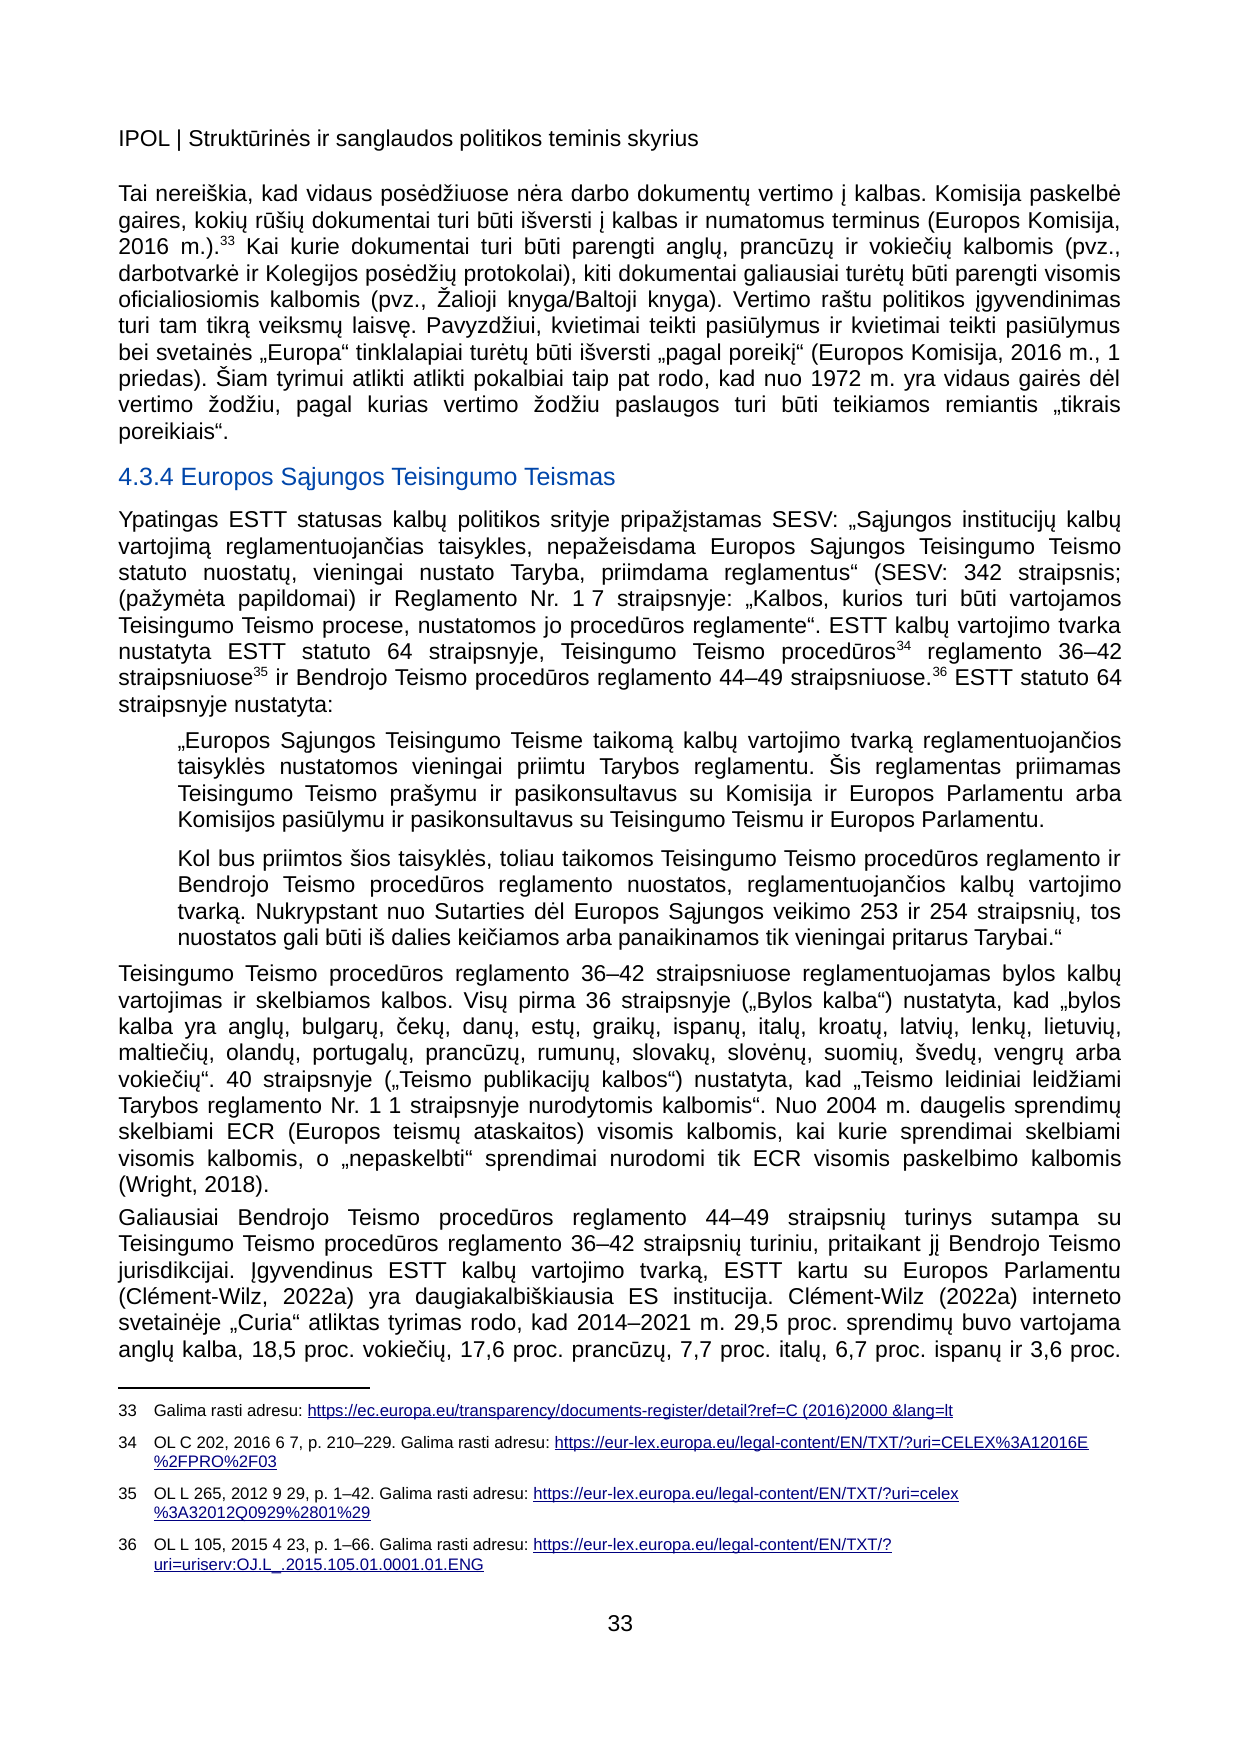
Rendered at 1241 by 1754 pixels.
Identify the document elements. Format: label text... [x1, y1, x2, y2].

text Tai nereiškia, kad vidaus posėdžiuose nėra darbo dokumentų vertimo į kalbas. Komisija paskelbė gaires, kokių rūšių dokumentai turi būti išversti į kalbas ir numatomus terminus (Europos Komisija, 2016 m.). Kai kurie dokumentai turi būti parengti anglų, prancūzų ir vokiečių kalbomis (pvz., darbotvarkė ir Kolegijos posėdžių protokolai), kiti dokumentai galiausiai turėtų būti parengti visomis oficialiosiomis kalbomis (pvz., Žalioji knyga/Baltoji knyga). Vertimo raštu politikos įgyvendinimas turi tam tikrą veiksmų laisvę. Pavyzdžiui, kvietimai teikti pasiūlymus ir kvietimai teikti pasiūlymus bei svetainės „Europa“ tinklalapiai turėtų būti išversti „pagal poreikį“ (Europos Komisija, 2016 m., 1 priedas). Šiam tyrimui atlikti atlikti pokalbiai taip pat rodo, kad nuo 1972 m. yra vidaus gairės dėl vertimo žodžiu, pagal kurias vertimo žodžiu paslaugos turi būti teikiamos remiantis „tikrais poreikiais“. [118, 180, 1122, 444]
text Galiausiai Bendrojo Teismo procedūros reglamento 44–49 straipsnių turinys sutampa su Teisingumo Teismo procedūros reglamento 36–42 straipsnių turiniu, pritaikant jį Bendrojo Teismo jurisdikcijai. Įgyvendinus ESTT kalbų vartojimo tvarką, ESTT kartu su Europos Parlamentu (Clément-Wilz, 2022a) yra daugiakalbiškiausia ES institucija. Clément-Wilz (2022a) interneto svetainėje „Curia“ atliktas tyrimas rodo, kad 2014–2021 m. 29,5 proc. sprendimų buvo vartojama anglų kalba, 18,5 proc. vokiečių, 17,6 proc. prancūzų, 7,7 proc. italų, 6,7 proc. ispanų ir 3,6 proc. [118, 1204, 1122, 1362]
text „Europos Sąjungos Teisingumo Teisme taikomą kalbų vartojimo tvarką reglamentuojančios taisyklės nustatomos vieningai priimtu Tarybos reglamentu. Šis reglamentas priimamas Teisingumo Teismo prašymu ir pasikonsultavus su Komisija ir Europos Parlamentu arba Komisijos pasiūlymu ir pasikonsultavus su Teisingumo Teismu ir Europos Parlamentu. [177, 727, 1122, 832]
subtitle 4.3.4 Europos Sąjungos Teisingumo Teismas [118, 462, 1122, 491]
text OL L 265, 2012 9 29, p. 1–42. Galima rasti adresu: https://eur-lex.europa.eu/legal-content/EN/TXT/?uri=celex%3A32012Q0929%2801%29 [118, 1484, 1122, 1522]
text Teisingumo Teismo procedūros reglamento 36–42 straipsniuose reglamentuojamas bylos kalbų vartojimas ir skelbiamos kalbos. Visų pirma 36 straipsnyje („Bylos kalba“) nustatyta, kad „bylos kalba yra anglų, bulgarų, čekų, danų, estų, graikų, ispanų, italų, kroatų, latvių, lenkų, lietuvių, maltiečių, olandų, portugalų, prancūzų, rumunų, slovakų, slovėnų, suomių, švedų, vengrų arba vokiečių“. 40 straipsnyje („Teismo publikacijų kalbos“) nustatyta, kad „Teismo leidiniai leidžiami Tarybos reglamento Nr. 1 1 straipsnyje nurodytomis kalbomis“. Nuo 2004 m. daugelis sprendimų skelbiami ECR (Europos teismų ataskaitos) visomis kalbomis, kai kurie sprendimai skelbiami visomis kalbomis, o „nepaskelbti“ sprendimai nurodomi tik ECR visomis paskelbimo kalbomis (Wright, 2018). [118, 960, 1122, 1197]
text Galima rasti adresu: https://ec.europa.eu/transparency/documents-register/detail?ref=C (2016)2000 &lang=lt [118, 1401, 1122, 1420]
text Kol bus priimtos šios taisyklės, toliau taikomos Teisingumo Teismo procedūros reglamento ir Bendrojo Teismo procedūros reglamento nuostatos, reglamentuojančios kalbų vartojimo tvarką. Nukrypstant nuo Sutarties dėl Europos Sąjungos veikimo 253 ir 254 straipsnių, tos nuostatos gali būti iš dalies keičiamos arba panaikinamos tik vieningai pritarus Tarybai.“ [177, 845, 1122, 951]
text OL L 105, 2015 4 23, p. 1–66. Galima rasti adresu: https://eur-lex.europa.eu/legal-content/EN/TXT/?uri=uriserv:OJ.L_.2015.105.01.0001.01.ENG [118, 1535, 1122, 1573]
text Ypatingas ESTT statusas kalbų politikos srityje pripažįstamas SESV: „Sąjungos institucijų kalbų vartojimą reglamentuojančias taisykles, nepažeisdama Europos Sąjungos Teisingumo Teismo statuto nuostatų, vieningai nustato Taryba, priimdama reglamentus“ (SESV: 342 straipsnis; (pažymėta papildomai) ir Reglamento Nr. 1 7 straipsnyje: „Kalbos, kurios turi būti vartojamos Teisingumo Teismo procese, nustatomos jo procedūros reglamente“. ESTT kalbų vartojimo tvarka nustatyta ESTT statuto 64 straipsnyje, Teisingumo Teismo procedūros reglamento 36–42 straipsniuose ir Bendrojo Teismo procedūros reglamento 44–49 straipsniuose. ESTT statuto 64 straipsnyje nustatyta: [118, 506, 1122, 717]
text OL C 202, 2016 6 7, p. 210–229. Galima rasti adresu: https://eur-lex.europa.eu/legal-content/EN/TXT/?uri=CELEX%3A12016E%2FPRO%2F03 [118, 1433, 1122, 1471]
